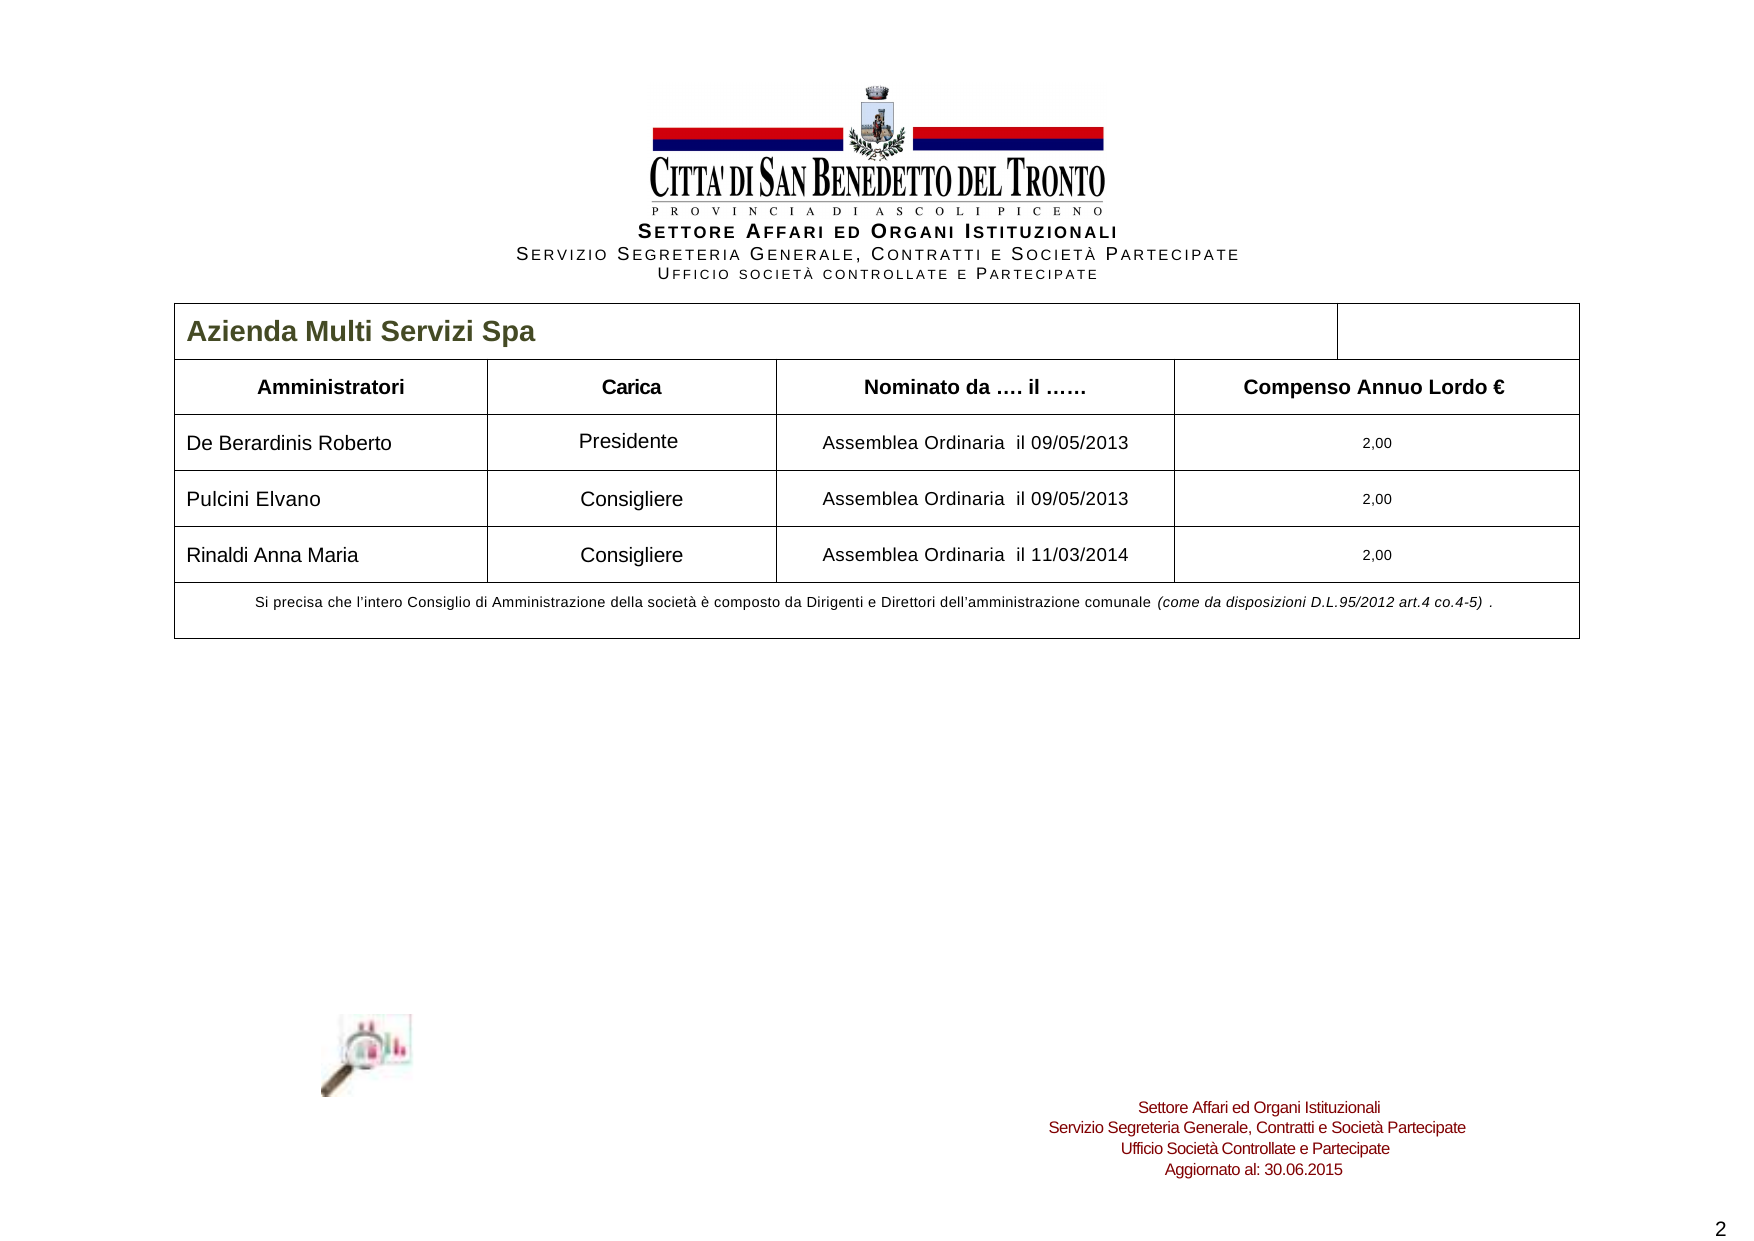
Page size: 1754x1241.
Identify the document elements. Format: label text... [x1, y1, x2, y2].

table_cell Nominato da …. il …… [777, 360, 1174, 414]
table_header [1338, 304, 1579, 358]
table_cell Pulcini Elvano [175, 471, 487, 526]
table_cell Si precisa che l’intero Consiglio di Amministrazione della società è composto da Dirigenti e Direttori dell’amministrazione comunale (come da disposizioni D.L.95/2012 art.4 co.4-5) . [175, 583, 1579, 638]
table_cell Compenso Annuo Lordo € [1175, 360, 1579, 414]
table_cell 2,00 [1175, 527, 1579, 582]
table_cell Amministratori [175, 360, 487, 414]
table_cell Carica [488, 360, 776, 414]
table_cell Assemblea Ordinaria il 11/03/2014 [777, 527, 1174, 582]
table_cell Consigliere [488, 527, 776, 582]
table_cell Consigliere [488, 471, 776, 526]
table_cell Assemblea Ordinaria il 09/05/2013 [777, 471, 1174, 526]
table_cell Presidente [488, 415, 776, 470]
table_cell 2,00 [1175, 415, 1579, 470]
table_header Azienda Multi Servizi Spa [175, 304, 1337, 358]
table_cell De Berardinis Roberto [175, 415, 487, 470]
table_cell 2,00 [1175, 471, 1579, 526]
table_cell Rinaldi Anna Maria [175, 527, 487, 582]
table_cell Assemblea Ordinaria il 09/05/2013 [777, 415, 1174, 470]
